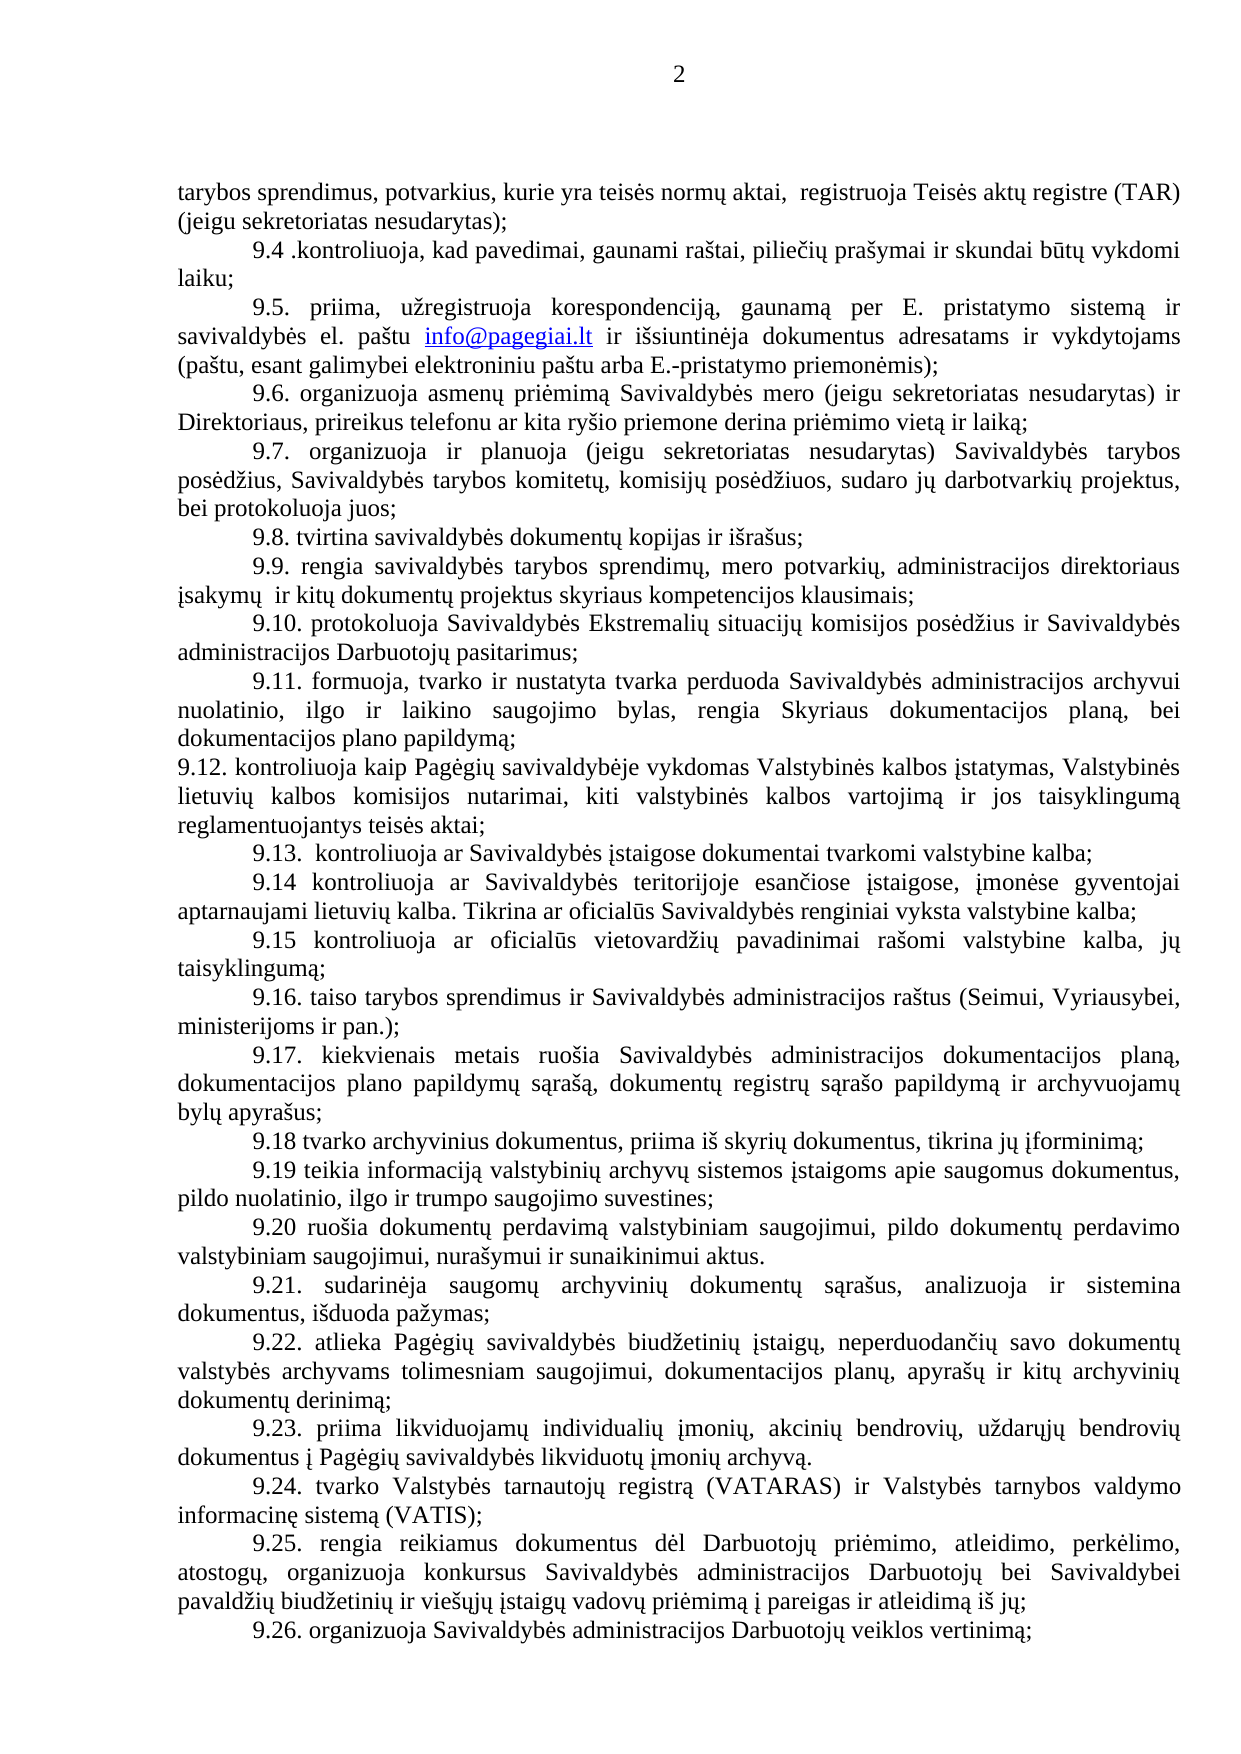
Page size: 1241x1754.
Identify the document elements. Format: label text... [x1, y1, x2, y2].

text 9.17. kiekvienais metais ruošia Savivaldybės administracijos dokumentacijos planą, dokumentacijos plano papildymų sąrašą, dokumentų registrų sąrašo papildymą ir archyvuojamų bylų apyrašus; [177, 1040, 1181, 1126]
text 9.5. priima, užregistruoja korespondenciją, gaunamą per E. pristatymo sistemą ir savivaldybės el. paštu info@pagegiai.lt ir išsiuntinėja dokumentus adresatams ir vykdytojams (paštu, esant galimybei elektroniniu paštu arba E.-pristatymo priemonėmis); [177, 292, 1181, 378]
text 9.21. sudarinėja saugomų archyvinių dokumentų sąrašus, analizuoja ir sistemina dokumentus, išduoda pažymas; [177, 1270, 1181, 1327]
text 9.22. atlieka Pagėgių savivaldybės biudžetinių įstaigų, neperduodančių savo dokumentų valstybės archyvams tolimesniam saugojimui, dokumentacijos planų, apyrašų ir kitų archyvinių dokumentų derinimą; [177, 1327, 1181, 1413]
text 9.20 ruošia dokumentų perdavimą valstybiniam saugojimui, pildo dokumentų perdavimo valstybiniam saugojimui, nurašymui ir sunaikinimui aktus. [177, 1212, 1181, 1270]
text 9.19 teikia informaciją valstybinių archyvų sistemos įstaigoms apie saugomus dokumentus, pildo nuolatinio, ilgo ir trumpo saugojimo suvestines; [177, 1155, 1181, 1212]
text 9.18 tvarko archyvinius dokumentus, priima iš skyrių dokumentus, tikrina jų įforminimą; [177, 1126, 1181, 1155]
text 9.26. organizuoja Savivaldybės administracijos Darbuotojų veiklos vertinimą; [177, 1615, 1181, 1643]
text 9.13. kontroliuoja ar Savivaldybės įstaigose dokumentai tvarkomi valstybine kalba; [177, 838, 1181, 867]
text 9.25. rengia reikiamus dokumentus dėl Darbuotojų priėmimo, atleidimo, perkėlimo, atostogų, organizuoja konkursus Savivaldybės administracijos Darbuotojų bei Savivaldybei pavaldžių biudžetinių ir viešųjų įstaigų vadovų priėmimą į pareigas ir atleidimą iš jų; [177, 1528, 1181, 1615]
text 9.14 kontroliuoja ar Savivaldybės teritorijoje esančiose įstaigose, įmonėse gyventojai aptarnaujami lietuvių kalba. Tikrina ar oficialūs Savivaldybės renginiai vyksta valstybine kalba; [177, 867, 1181, 925]
text 9.4 .kontroliuoja, kad pavedimai, gaunami raštai, piliečių prašymai ir skundai būtų vykdomi laiku; [177, 235, 1181, 292]
text 9.16. taiso tarybos sprendimus ir Savivaldybės administracijos raštus (Seimui, Vyriausybei, ministerijoms ir pan.); [177, 982, 1181, 1040]
text 9.15 kontroliuoja ar oficialūs vietovardžių pavadinimai rašomi valstybine kalba, jų taisyklingumą; [177, 925, 1181, 982]
text 9.9. rengia savivaldybės tarybos sprendimų, mero potvarkių, administracijos direktoriaus įsakymų ir kitų dokumentų projektus skyriaus kompetencijos klausimais; [177, 551, 1181, 608]
text 9.7. organizuoja ir planuoja (jeigu sekretoriatas nesudarytas) Savivaldybės tarybos posėdžius, Savivaldybės tarybos komitetų, komisijų posėdžiuos, sudaro jų darbotvarkių projektus, bei protokoluoja juos; [177, 436, 1181, 522]
text 9.12. kontroliuoja kaip Pagėgių savivaldybėje vykdomas Valstybinės kalbos įstatymas, Valstybinės lietuvių kalbos komisijos nutarimai, kiti valstybinės kalbos vartojimą ir jos taisyklingumą reglamentuojantys teisės aktai; [177, 752, 1181, 838]
text 9.10. protokoluoja Savivaldybės Ekstremalių situacijų komisijos posėdžius ir Savivaldybės administracijos Darbuotojų pasitarimus; [177, 608, 1181, 666]
text 9.24. tvarko Valstybės tarnautojų registrą (VATARAS) ir Valstybės tarnybos valdymo informacinę sistemą (VATIS); [177, 1471, 1181, 1528]
text 9.23. priima likviduojamų individualių įmonių, akcinių bendrovių, uždarųjų bendrovių dokumentus į Pagėgių savivaldybės likviduotų įmonių archyvą. [177, 1413, 1181, 1471]
text 9.6. organizuoja asmenų priėmimą Savivaldybės mero (jeigu sekretoriatas nesudarytas) ir Direktoriaus, prireikus telefonu ar kita ryšio priemone derina priėmimo vietą ir laiką; [177, 378, 1181, 436]
text tarybos sprendimus, potvarkius, kurie yra teisės normų aktai, registruoja Teisės aktų registre (TAR) (jeigu sekretoriatas nesudarytas); [177, 177, 1181, 235]
text 9.11. formuoja, tvarko ir nustatyta tvarka perduoda Savivaldybės administracijos archyvui nuolatinio, ilgo ir laikino saugojimo bylas, rengia Skyriaus dokumentacijos planą, bei dokumentacijos plano papildymą; [177, 666, 1181, 752]
text 9.8. tvirtina savivaldybės dokumentų kopijas ir išrašus; [177, 522, 1181, 551]
